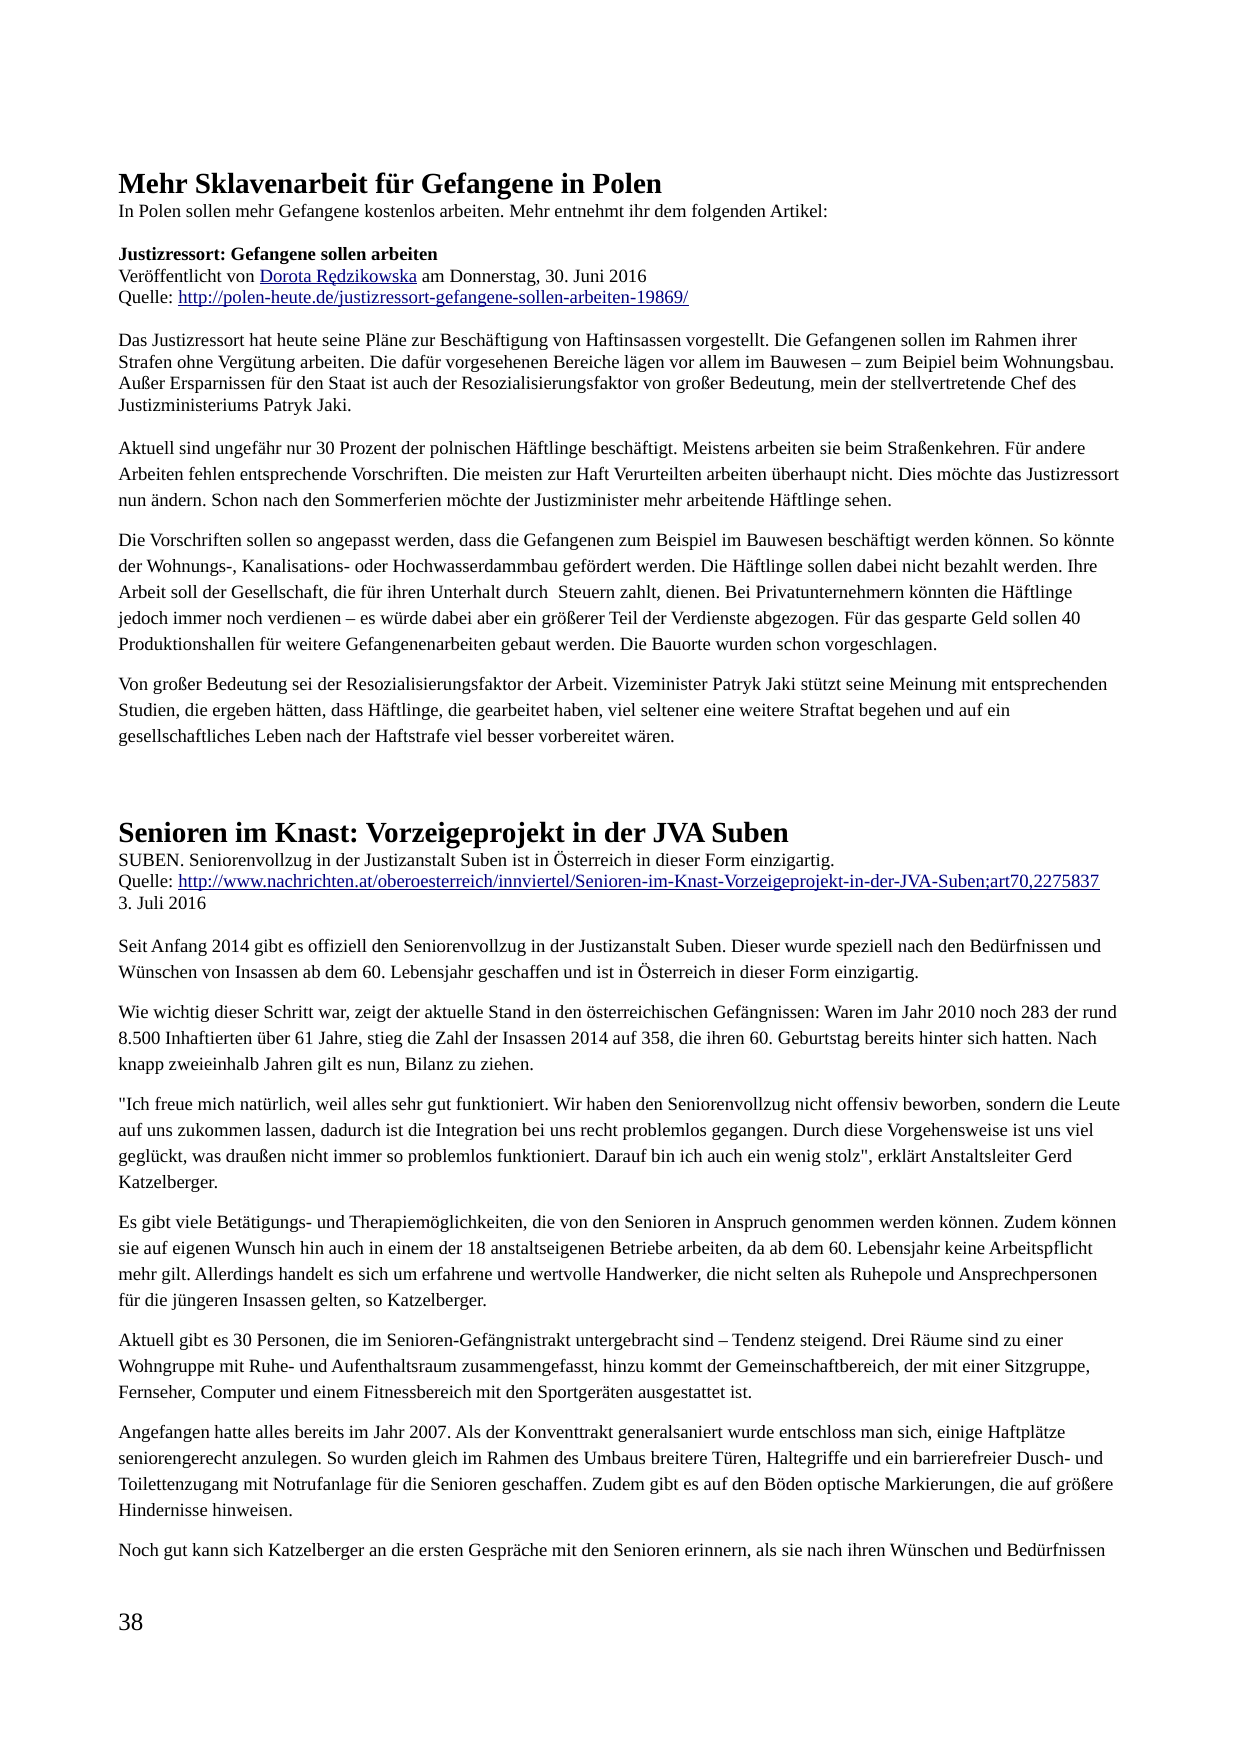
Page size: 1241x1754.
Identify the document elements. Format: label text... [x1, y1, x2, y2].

text Die Vorschriften sollen so angepasst werden, dass die Gefangenen zum Beispiel im Bauwesen beschäftigt werden können. So könnte der Wohnungs-, Kanalisations- oder Hochwasserdammbau gefördert werden. Die Häftlinge sollen dabei nicht bezahlt werden. Ihre Arbeit soll der Gesellschaft, die für ihren Unterhalt durch Steuern zahlt, dienen. Bei Privatunternehmern könnten die Häftlinge jedoch immer noch verdienen – es würde dabei aber ein größerer Teil der Verdienste abgezogen. Für das gesparte Geld sollen 40 Produktionshallen für weitere Gefangenenarbeiten gebaut werden. Die Bauorte wurden schon vorgeschlagen. [118, 529, 1122, 654]
text Veröffentlicht von Dorota Rędzikowska am Donnerstag, 30. Juni 2016 [118, 264, 1122, 286]
text Aktuell sind ungefähr nur 30 Prozent der polnischen Häftlinge beschäftigt. Meistens arbeiten sie beim Straßenkehren. Für andere Arbeiten fehlen entsprechende Vorschriften. Die meisten zur Haft Verurteilten arbeiten überhaupt nicht. Dies möchte das Justizressort nun ändern. Schon nach den Sommerferien möchte der Justizminister mehr arbeitende Häftlinge sehen. [118, 437, 1122, 510]
text Aktuell gibt es 30 Personen, die im Senioren-Gefängnistrakt untergebracht sind – Tendenz steigend. Drei Räume sind zu einer Wohngruppe mit Ruhe- und Aufenthaltsraum zusammengefasst, hinzu kommt der Gemeinschaftbereich, der mit einer Sitzgruppe, Fernseher, Computer und einem Fitnessbereich mit den Sportgeräten ausgestattet ist. [118, 1329, 1122, 1402]
text Das Justizressort hat heute seine Pläne zur Beschäftigung von Haftinsassen vorgestellt. Die Gefangenen sollen im Rahmen ihrer Strafen ohne Vergütung arbeiten. Die dafür vorgesehenen Bereiche lägen vor allem im Bauwesen – zum Beipiel beim Wohnungsbau. Außer Ersparnissen für den Staat ist auch der Resozialisierungsfaktor von großer Bedeutung, mein der stellvertretende Chef des Justizministeriums Patryk Jaki. [118, 329, 1122, 415]
text Angefangen hatte alles bereits im Jahr 2007. Als der Konventtrakt generalsaniert wurde entschloss man sich, einige Haftplätze seniorengerecht anzulegen. So wurden gleich im Rahmen des Umbaus breitere Türen, Haltegriffe und ein barrierefreier Dusch- und Toilettenzugang mit Notrufanlage für die Senioren geschaffen. Zudem gibt es auf den Böden optische Markierungen, die auf größere Hindernisse hinweisen. [118, 1421, 1122, 1520]
text Von großer Bedeutung sei der Resozialisierungsfaktor der Arbeit. Vizeminister Patryk Jaki stützt seine Meinung mit entsprechenden Studien, die ergeben hätten, dass Häftlinge, die gearbeitet haben, viel seltener eine weitere Straftat begehen und auf ein gesellschaftliches Leben nach der Haftstrafe viel besser vorbereitet wären. [118, 673, 1122, 746]
text 3. Juli 2016 [118, 892, 1122, 913]
text Senioren im Knast: Vorzeigeprojekt in der JVA Suben [118, 815, 1122, 849]
text Es gibt viele Betätigungs- und Therapiemöglichkeiten, die von den Senioren in Anspruch genommen werden können. Zudem können sie auf eigenen Wunsch hin auch in einem der 18 anstaltseigenen Betriebe arbeiten, da ab dem 60. Lebensjahr keine Arbeitspflicht mehr gilt. Allerdings handelt es sich um erfahrene und wertvolle Handwerker, die nicht selten als Ruhepole und Ansprechpersonen für die jüngeren Insassen gelten, so Katzelberger. [118, 1211, 1122, 1310]
text Quelle: http://www.nachrichten.at/oberoesterreich/innviertel/Senioren-im-Knast-Vorzeigeprojekt-in-der-JVA-Suben;art70,2275837 [118, 870, 1122, 892]
text Wie wichtig dieser Schritt war, zeigt der aktuelle Stand in den österreichischen Gefängnissen: Waren im Jahr 2010 noch 283 der rund 8.500 Inhaftierten über 61 Jahre, stieg die Zahl der Insassen 2014 auf 358, die ihren 60. Geburtstag bereits hinter sich hatten. Nach knapp zweieinhalb Jahren gilt es nun, Bilanz zu ziehen. [118, 1001, 1122, 1074]
text Quelle: http://polen-heute.de/justizressort-gefangene-sollen-arbeiten-19869/ [118, 286, 1122, 308]
text Noch gut kann sich Katzelberger an die ersten Gespräche mit den Senioren erinnern, als sie nach ihren Wünschen und Bedürfnissen [118, 1539, 1122, 1561]
text Justizressort: Gefangene sollen arbeiten [118, 243, 1122, 264]
text Seit Anfang 2014 gibt es offiziell den Seniorenvollzug in der Justizanstalt Suben. Dieser wurde speziell nach den Bedürfnissen und Wünschen von Insassen ab dem 60. Lebensjahr geschaffen und ist in Österreich in dieser Form einzigartig. [118, 935, 1122, 982]
text Mehr Sklavenarbeit für Gefangene in Polen [118, 166, 1122, 200]
text "Ich freue mich natürlich, weil alles sehr gut funktioniert. Wir haben den Seniorenvollzug nicht offensiv beworben, sondern die Leute auf uns zukommen lassen, dadurch ist die Integration bei uns recht problemlos gegangen. Durch diese Vorgehensweise ist uns viel geglückt, was draußen nicht immer so problemlos funktioniert. Darauf bin ich auch ein wenig stolz", erklärt Anstaltsleiter Gerd Katzelberger. [118, 1093, 1122, 1192]
text In Polen sollen mehr Gefangene kostenlos arbeiten. Mehr entnehmt ihr dem folgenden Artikel: [118, 200, 1122, 221]
text SUBEN. Seniorenvollzug in der Justizanstalt Suben ist in Österreich in dieser Form einzigartig. [118, 849, 1122, 870]
